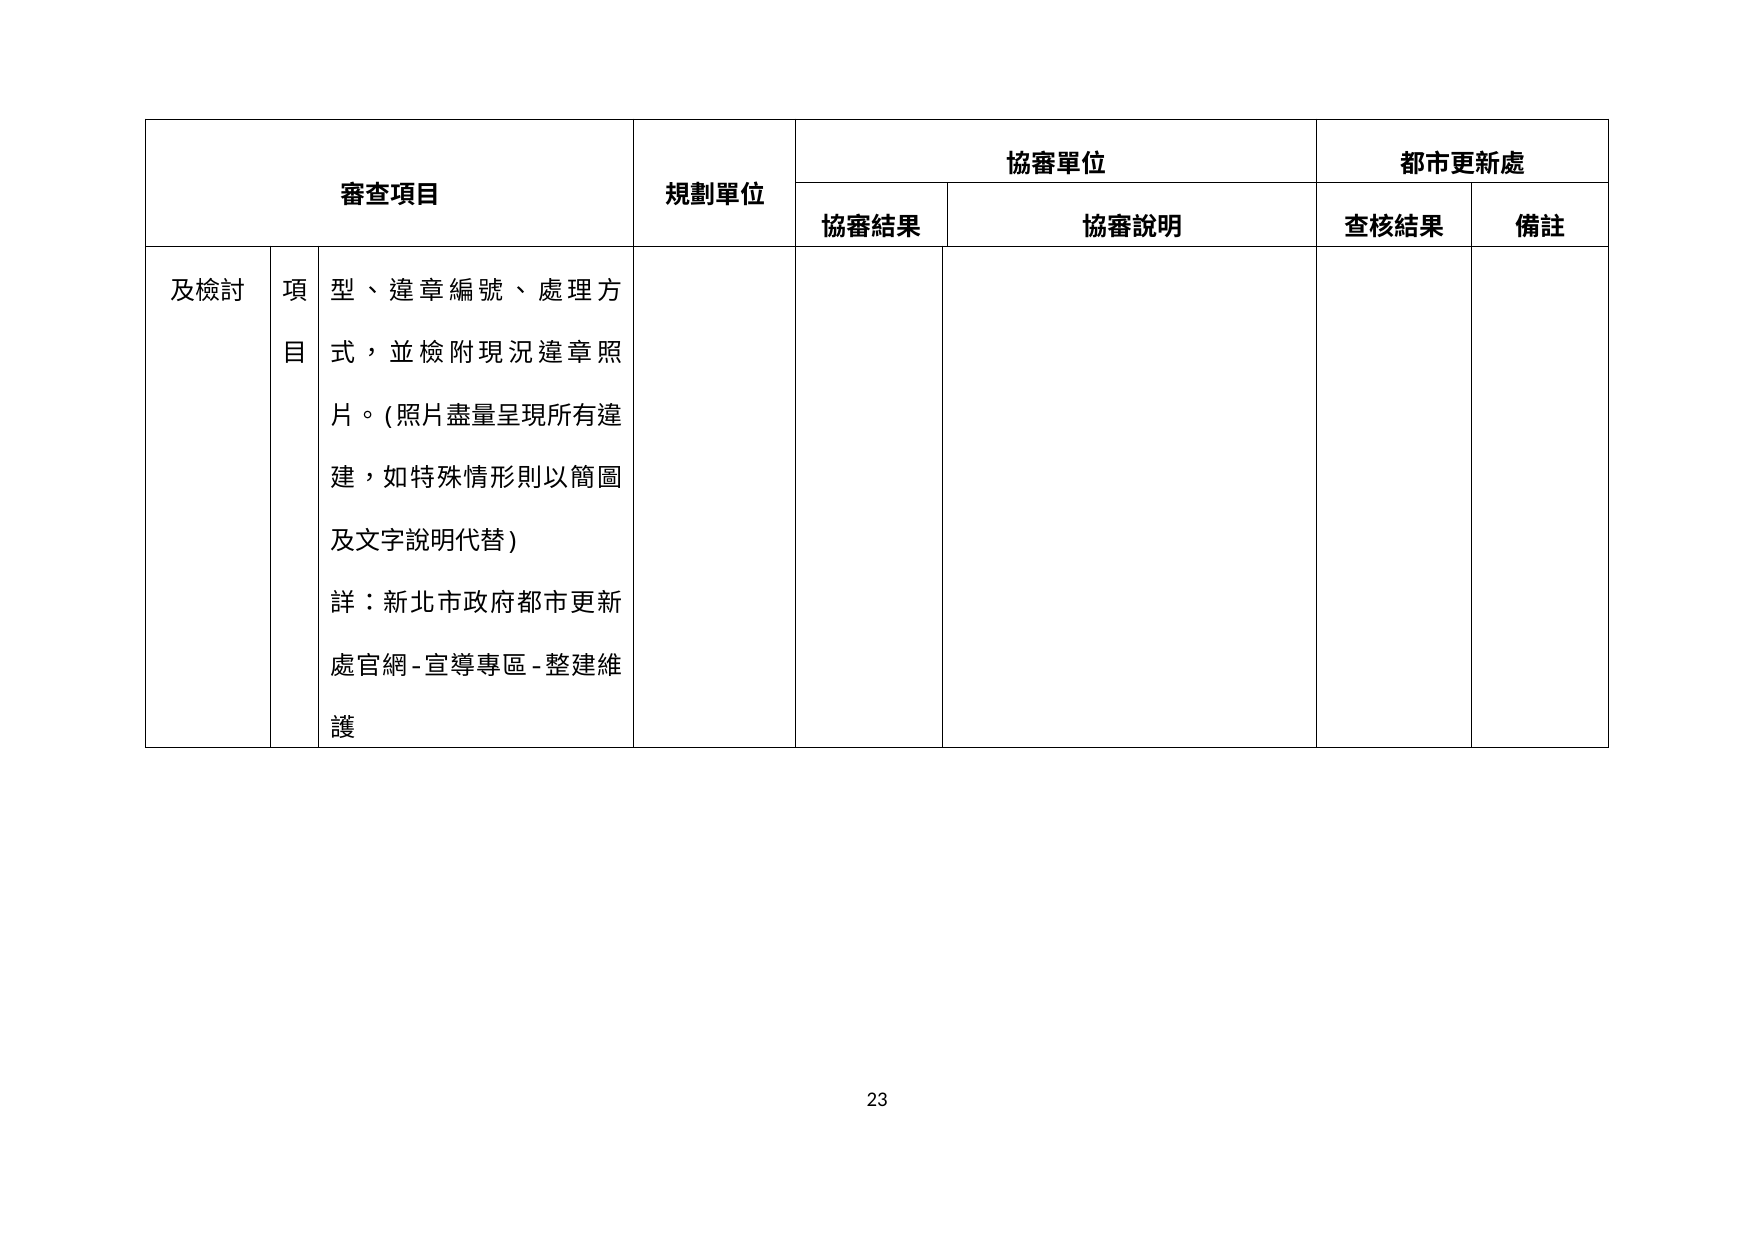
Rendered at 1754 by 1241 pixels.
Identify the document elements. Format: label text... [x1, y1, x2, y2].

table_cell [634, 247, 795, 747]
table_cell [943, 247, 1316, 747]
table_cell [796, 247, 942, 747]
table_cell [1317, 247, 1471, 747]
table_header 審查項目 [146, 120, 633, 246]
table_cell 查核結果 [1317, 183, 1471, 246]
table_header 協審單位 [796, 120, 1316, 182]
table_cell 協審結果 [796, 183, 947, 246]
table_cell 備註 [1472, 183, 1608, 246]
table_cell [1472, 247, 1608, 747]
table_header 規劃單位 [634, 120, 795, 246]
table_header 都市更新處 [1317, 120, 1608, 182]
table_cell 型、違章編號、處理方式，並檢附現況違章照片。(照片盡量呈現所有違建，如特殊情形則以簡圖及文字說明代替) 詳：新北市政府都市更新處官網-宣導專區-整建維護 [319, 247, 633, 747]
table_cell 協審說明 [948, 183, 1316, 246]
table_cell 及檢討 [146, 247, 270, 747]
table_cell 項目 [271, 247, 318, 747]
